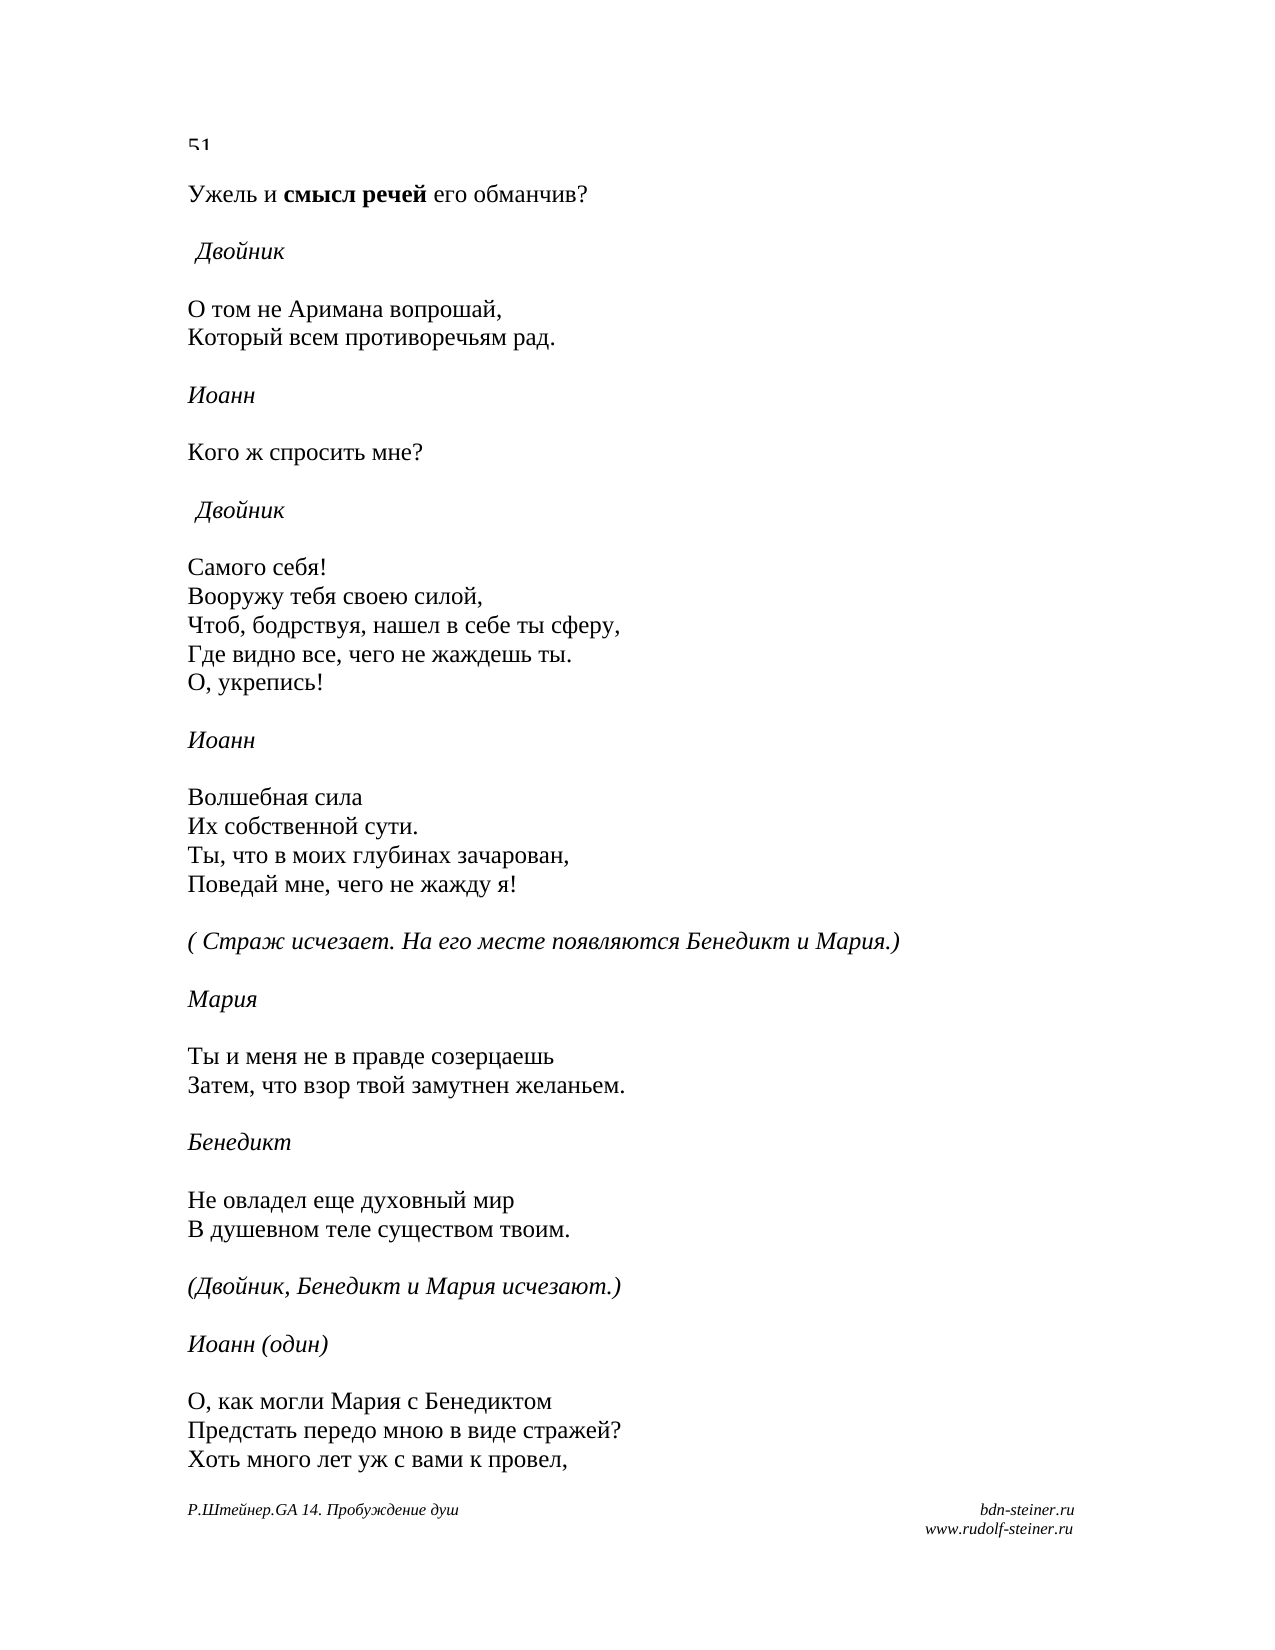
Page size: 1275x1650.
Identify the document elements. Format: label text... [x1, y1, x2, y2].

text О, как могли Мария с Бенедиктом Предстать передо мною в виде стражей? Хоть много лет уж с вами к провел, [187, 1386, 1087, 1472]
text Ты и меня не в правде созерцаешь Затем, что взор твой замутнен желаньем. [187, 1041, 1087, 1099]
text Самого себя! Вооружу тебя своею силой, Чтоб, бодрствуя, нашел в себе ты сферу, Где видно все, чего не жаждешь ты. О, укрепись! [187, 552, 1087, 696]
text Волшебная сила Их собственной сути. Ты, что в моих глубинах зачарован, Поведай мне, чего не жажду я! [187, 782, 1087, 897]
text Двойник [187, 495, 1087, 524]
text ( Страж исчезает. На его месте появляются Бенедикт и Мария.) [187, 926, 1087, 955]
text Не овладел еще духовный мир В душевном теле существом твоим. [187, 1185, 1087, 1242]
text Иоанн [187, 725, 1087, 754]
text Бенедикт [187, 1127, 1087, 1156]
text Двойник [187, 236, 1087, 265]
text (Двойник, Бенедикт и Мария исчезают.) [187, 1271, 1087, 1300]
text Кого ж спросить мне? [187, 437, 1087, 466]
text О том не Аримана вопрошай, Который всем противоречьям рад. [187, 294, 1087, 351]
text Ужель и смысл речей его обманчив? [187, 179, 1087, 207]
text Иоанн [187, 380, 1087, 409]
text Иоанн (один) [187, 1329, 1087, 1357]
text Мария [187, 984, 1087, 1012]
